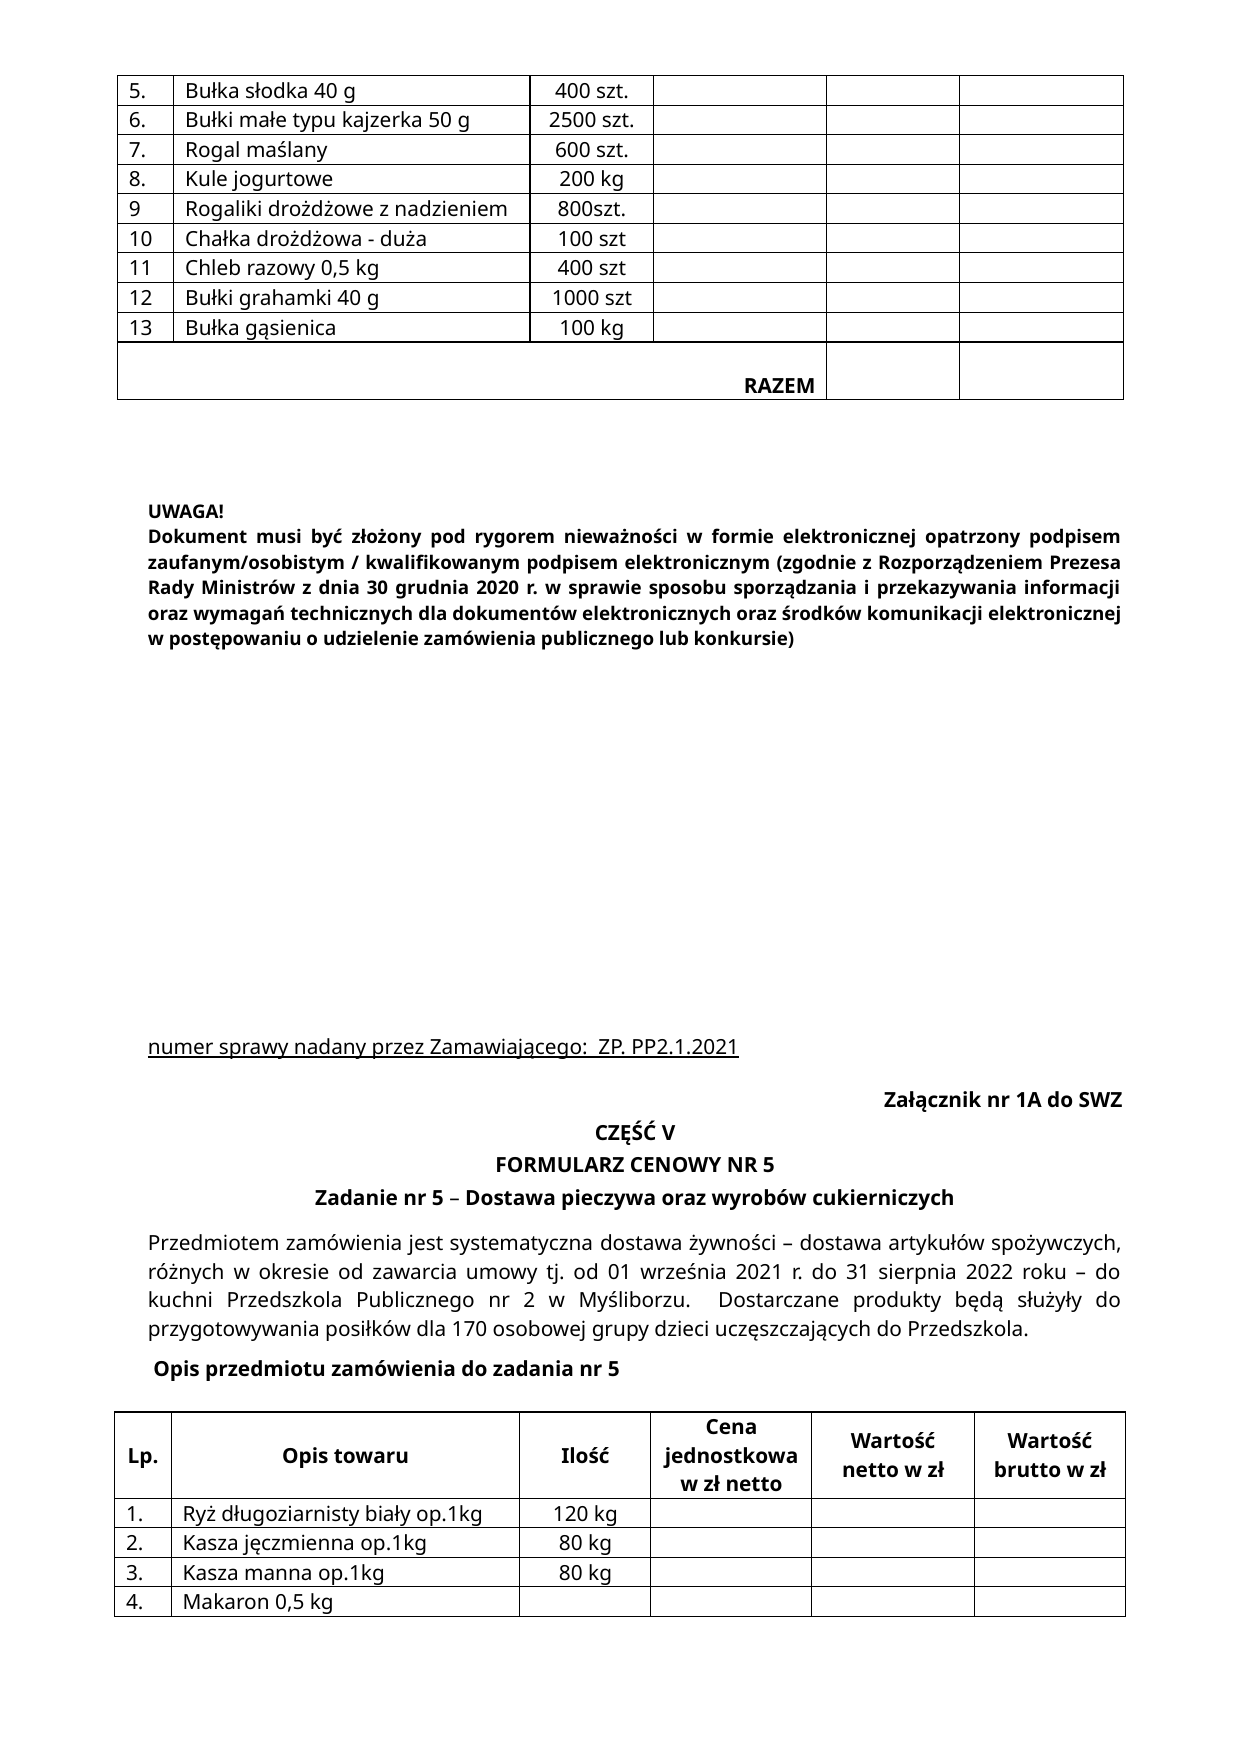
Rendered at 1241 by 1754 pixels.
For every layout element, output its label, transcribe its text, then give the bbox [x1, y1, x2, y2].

table_cell [651, 1587, 811, 1616]
table_cell 7. [118, 135, 173, 163]
table_cell Chleb razowy 0,5 kg [174, 253, 529, 282]
table_cell Bułka słodka 40 g [174, 76, 529, 104]
table_cell [654, 283, 826, 312]
table_cell 2. [115, 1528, 171, 1557]
table_header Wartość netto w zł [812, 1413, 974, 1498]
table_cell [827, 106, 959, 134]
table_cell [960, 283, 1123, 312]
table_cell 1. [115, 1499, 171, 1527]
table_cell 10 [118, 224, 173, 252]
table_cell [654, 106, 826, 134]
table_cell Bułki grahamki 40 g [174, 283, 529, 312]
text Przedmiotem zamówienia jest systematyczna dostawa żywności – dostawa artykułów spożywczych, różnych w okresie od zawarcia umowy tj. od 01 września 2021 r. do 31 sierpnia 2022 roku – do kuchni Przedszkola Publicznego nr 2 w Myśliborzu. Dostarczane produkty będą służyły do przygotowywania posiłków dla 170 osobowej grupy dzieci uczęszczających do Przedszkola. [148, 1228, 1122, 1342]
table_header Wartość brutto w zł [975, 1413, 1125, 1498]
table_cell [960, 253, 1123, 282]
table_cell [960, 343, 1123, 399]
table_cell [654, 253, 826, 282]
text CZĘŚĆ V [148, 1118, 1122, 1146]
table_cell [654, 194, 826, 223]
table_cell [960, 106, 1123, 134]
table_cell [827, 194, 959, 223]
table_header Ilość [520, 1413, 650, 1498]
table_cell [960, 194, 1123, 223]
table_cell [960, 165, 1123, 193]
text Załącznik nr 1A do SWZ [148, 1085, 1122, 1114]
table_cell [975, 1528, 1125, 1557]
table_cell Kasza jęczmienna op.1kg [172, 1528, 519, 1557]
table_cell 600 szt. [531, 135, 653, 163]
table_cell 3. [115, 1558, 171, 1586]
text numer sprawy nadany przez Zamawiającego: ZP. PP2.1.2021 [148, 1032, 1122, 1061]
table_cell [960, 135, 1123, 163]
table_cell 80 kg [520, 1528, 650, 1557]
table_header Cena jednostkowa w zł netto [651, 1413, 811, 1498]
table_cell [827, 343, 959, 399]
text FORMULARZ CENOWY NR 5 [148, 1151, 1122, 1179]
table_cell [654, 165, 826, 193]
table_cell [827, 135, 959, 163]
table_cell 400 szt [531, 253, 653, 282]
text Zadanie nr 5 – Dostawa pieczywa oraz wyrobów cukierniczych [148, 1183, 1122, 1212]
table_cell Ryż długoziarnisty biały op.1kg [172, 1499, 519, 1527]
table_cell [812, 1558, 974, 1586]
table_cell [651, 1528, 811, 1557]
table_cell Kasza manna op.1kg [172, 1558, 519, 1586]
table_cell [654, 76, 826, 104]
table_cell [812, 1499, 974, 1527]
table_cell [960, 224, 1123, 252]
table_cell [975, 1499, 1125, 1527]
table_cell 200 kg [531, 165, 653, 193]
table_cell [520, 1587, 650, 1616]
table_cell 400 szt. [531, 76, 653, 104]
table_cell Makaron 0,5 kg [172, 1587, 519, 1616]
table_cell 11 [118, 253, 173, 282]
table_cell 100 kg [531, 313, 653, 341]
table_cell Bułka gąsienica [174, 313, 529, 341]
table_cell 120 kg [520, 1499, 650, 1527]
table_cell [975, 1558, 1125, 1586]
table_cell 4. [115, 1587, 171, 1616]
table_cell [654, 135, 826, 163]
table_cell 2500 szt. [531, 106, 653, 134]
table_cell Rogal maślany [174, 135, 529, 163]
table_cell 6. [118, 106, 173, 134]
table_cell [827, 253, 959, 282]
table_cell [827, 165, 959, 193]
table_cell Chałka drożdżowa - duża [174, 224, 529, 252]
table_cell [827, 224, 959, 252]
table_cell [827, 283, 959, 312]
table_cell 80 kg [520, 1558, 650, 1586]
table_cell [960, 313, 1123, 341]
table_cell [651, 1499, 811, 1527]
table_cell [960, 76, 1123, 104]
table_header Lp. [115, 1413, 171, 1498]
table_cell [812, 1587, 974, 1616]
table_cell Kule jogurtowe [174, 165, 529, 193]
table_cell 9 [118, 194, 173, 223]
table_cell 100 szt [531, 224, 653, 252]
table_cell 1000 szt [531, 283, 653, 312]
table_cell [654, 313, 826, 341]
table_header Opis towaru [172, 1413, 519, 1498]
table_cell 12 [118, 283, 173, 312]
table_cell 13 [118, 313, 173, 341]
table_cell [827, 313, 959, 341]
table_cell [654, 224, 826, 252]
table_cell 800szt. [531, 194, 653, 223]
table_cell Bułki małe typu kajzerka 50 g [174, 106, 529, 134]
table_cell 8. [118, 165, 173, 193]
table_cell [827, 76, 959, 104]
table_cell [651, 1558, 811, 1586]
text Dokument musi być złożony pod rygorem nieważności w formie elektronicznej opatrzony podpisem zaufanym/osobistym / kwalifikowanym podpisem elektronicznym (zgodnie z Rozporządzeniem Prezesa Rady Ministrów z dnia 30 grudnia 2020 r. w sprawie sposobu sporządzania i przekazywania informacji oraz wymagań technicznych dla dokumentów elektronicznych oraz środków komunikacji elektronicznej w postępowaniu o udzielenie zamówienia publicznego lub konkursie) [148, 524, 1122, 651]
table_cell RAZEM [118, 343, 826, 399]
table_cell [975, 1587, 1125, 1616]
text Opis przedmiotu zamówienia do zadania nr 5 [148, 1354, 1122, 1383]
table_cell 5. [118, 76, 173, 104]
text UWAGA! [148, 498, 1122, 524]
table_cell [812, 1528, 974, 1557]
table_cell Rogaliki drożdżowe z nadzieniem [174, 194, 529, 223]
